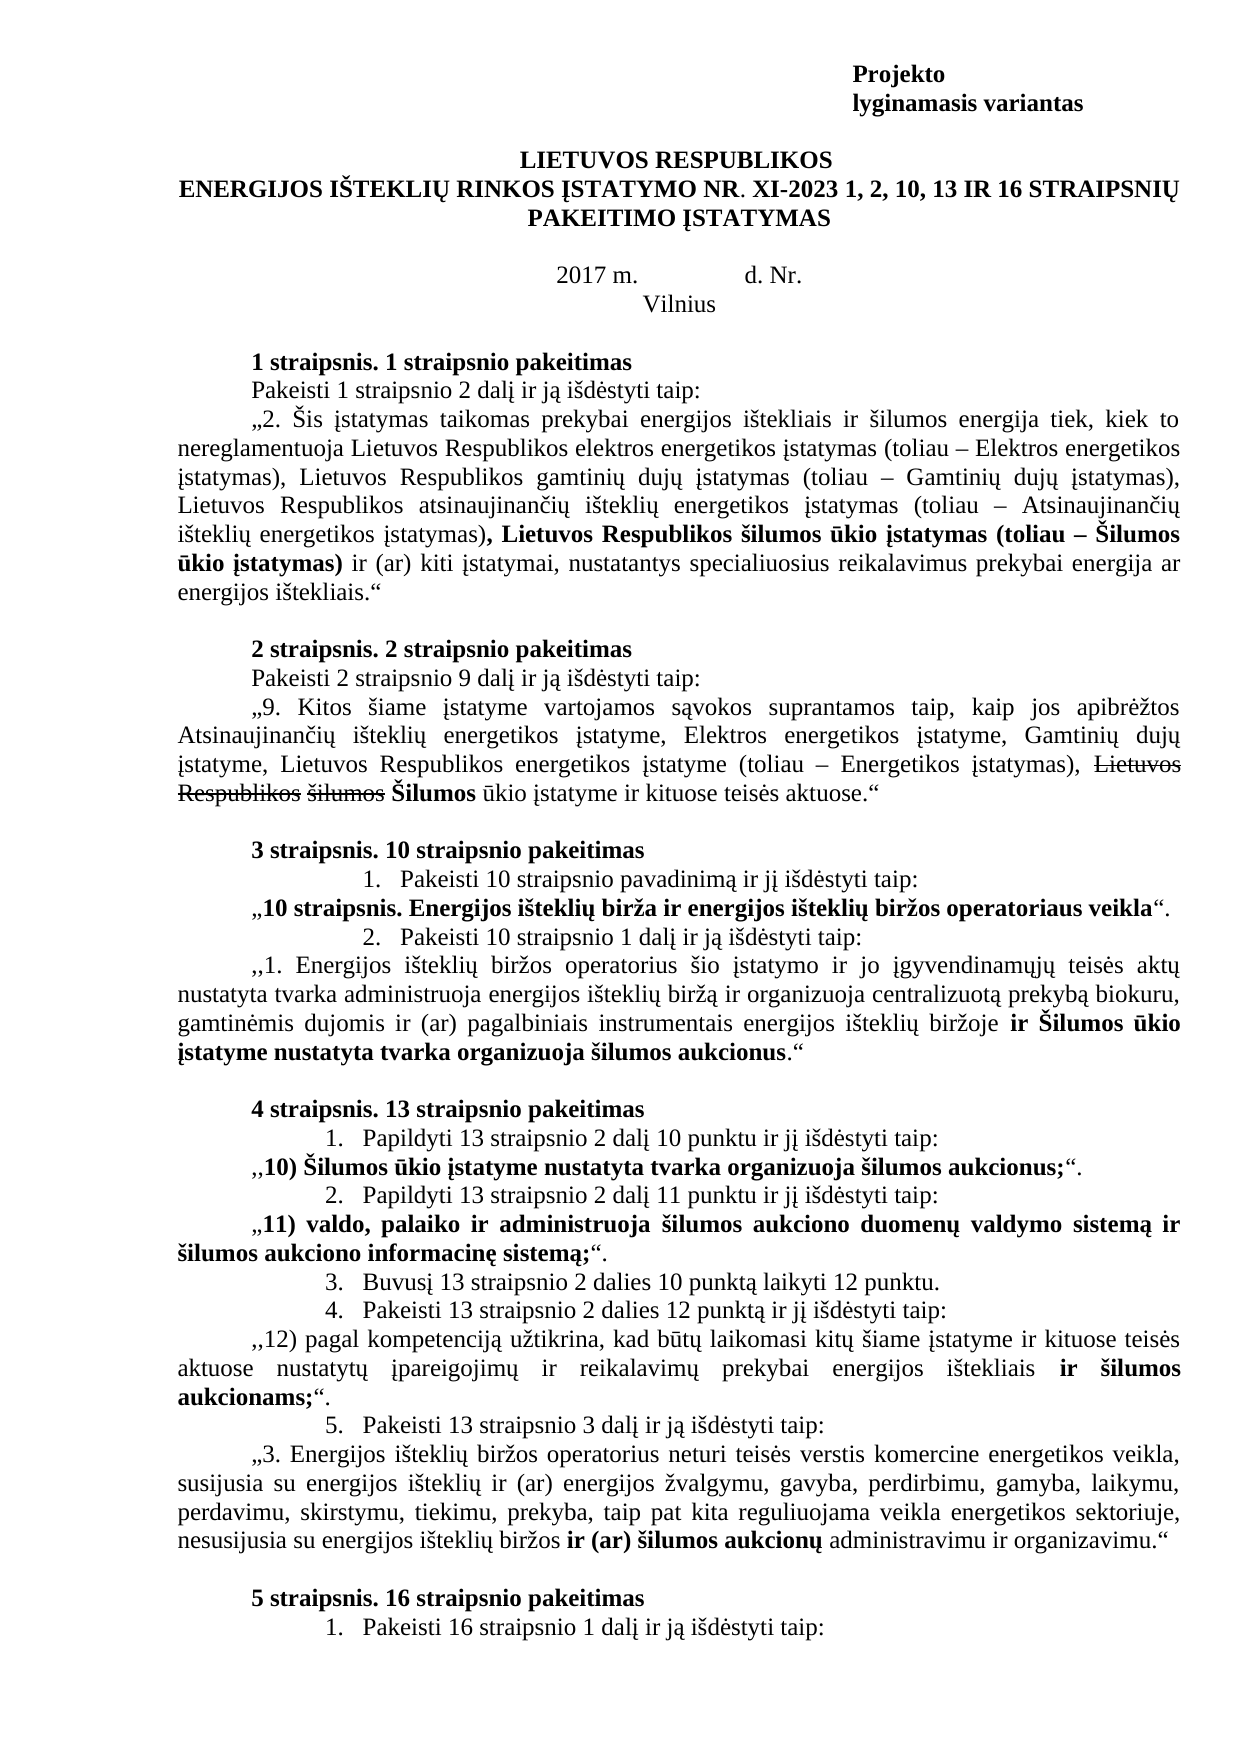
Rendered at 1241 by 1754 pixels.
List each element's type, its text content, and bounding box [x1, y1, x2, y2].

text ,,10) Šilumos ūkio įstatyme nustatyta tvarka organizuoja šilumos aukcionus;“. [177, 1152, 1181, 1180]
text „9. Kitos šiame įstatyme vartojamos sąvokos suprantamos taip, kaip jos apibrėžtos Atsinaujinančių išteklių energetikos įstatyme, Elektros energetikos įstatyme, Gamtinių dujų įstatyme, Lietuvos Respublikos energetikos įstatyme (toliau – Energetikos įstatymas), Lietuvos Respublikos šilumos Šilumos ūkio įstatyme ir kituose teisės aktuose.“ [177, 692, 1181, 807]
list Pakeisti 13 straipsnio 3 dalį ir ją išdėstyti taip: [251, 1410, 1181, 1439]
list Pakeisti 13 straipsnio 2 dalies 12 punktą ir jį išdėstyti taip: [251, 1295, 1181, 1324]
list Papildyti 13 straipsnio 2 dalį 11 punktu ir jį išdėstyti taip: [251, 1180, 1181, 1209]
text 5 straipsnis. 16 straipsnio pakeitimas [177, 1583, 1181, 1612]
text „3. Energijos išteklių biržos operatorius neturi teisės verstis komercine energetikos veikla, susijusia su energijos išteklių ir (ar) energijos žvalgymu, gavyba, perdirbimu, gamyba, laikymu, perdavimu, skirstymu, tiekimu, prekyba, taip pat kita reguliuojama veikla energetikos sektoriuje, nesusijusia su energijos išteklių biržos ir (ar) šilumos aukcionų administravimu ir organizavimu.“ [177, 1439, 1181, 1554]
list Papildyti 13 straipsnio 2 dalį 10 punktu ir jį išdėstyti taip: [251, 1123, 1181, 1152]
list Buvusį 13 straipsnio 2 dalies 10 punktą laikyti 12 punktu. [251, 1267, 1181, 1295]
text „2. Šis įstatymas taikomas prekybai energijos ištekliais ir šilumos energija tiek, kiek to nereglamentuoja Lietuvos Respublikos elektros energetikos įstatymas (toliau – Elektros energetikos įstatymas), Lietuvos Respublikos gamtinių dujų įstatymas (toliau – Gamtinių dujų įstatymas), Lietuvos Respublikos atsinaujinančių išteklių energetikos įstatymas (toliau – Atsinaujinančių išteklių energetikos įstatymas), Lietuvos Respublikos šilumos ūkio įstatymas (toliau – Šilumos ūkio įstatymas) ir (ar) kiti įstatymai, nustatantys specialiuosius reikalavimus prekybai energija ar energijos ištekliais.“ [177, 404, 1181, 605]
text lyginamasis variantas [852, 88, 1181, 117]
text 2017 m. d. Nr. [177, 260, 1181, 289]
text 2 straipsnis. 2 straipsnio pakeitimas [177, 634, 1181, 663]
text ENERGIJOS IŠTEKLIŲ RINKOS ĮSTATYMO NR. XI-2023 1, 2, 10, 13 IR 16 STRAIPSNIŲ PAKEITIMO ĮSTATYMAS [177, 174, 1181, 232]
list Pakeisti 16 straipsnio 1 dalį ir ją išdėstyti taip: [251, 1612, 1181, 1640]
text 4 straipsnis. 13 straipsnio pakeitimas [177, 1094, 1181, 1123]
text ,,12) pagal kompetenciją užtikrina, kad būtų laikomasi kitų šiame įstatyme ir kituose teisės aktuose nustatytų įpareigojimų ir reikalavimų prekybai energijos ištekliais ir šilumos aukcionams;“. [177, 1324, 1181, 1410]
text Projekto [852, 59, 1181, 88]
text „10 straipsnis. Energijos išteklių birža ir energijos išteklių biržos operatoriaus veikla“. [177, 893, 1181, 922]
text LIETUVOS RESPUBLIKOS [177, 145, 1181, 174]
text Vilnius [177, 289, 1181, 318]
text 1 straipsnis. 1 straipsnio pakeitimas [177, 347, 1181, 375]
text 3 straipsnis. 10 straipsnio pakeitimas [177, 835, 1181, 864]
list Pakeisti 10 straipsnio 1 dalį ir ją išdėstyti taip: [288, 922, 1181, 950]
text ,,1. Energijos išteklių biržos operatorius šio įstatymo ir jo įgyvendinamųjų teisės aktų nustatyta tvarka administruoja energijos išteklių biržą ir organizuoja centralizuotą prekybą biokuru, gamtinėmis dujomis ir (ar) pagalbiniais instrumentais energijos išteklių biržoje ir Šilumos ūkio įstatyme nustatyta tvarka organizuoja šilumos aukcionus.“ [177, 950, 1181, 1065]
text „11) valdo, palaiko ir administruoja šilumos aukciono duomenų valdymo sistemą ir šilumos aukciono informacinę sistemą;“. [177, 1209, 1181, 1267]
text Pakeisti 1 straipsnio 2 dalį ir ją išdėstyti taip: [177, 375, 1181, 404]
text Pakeisti 2 straipsnio 9 dalį ir ją išdėstyti taip: [177, 663, 1181, 692]
list Pakeisti 10 straipsnio pavadinimą ir jį išdėstyti taip: [288, 864, 1181, 893]
